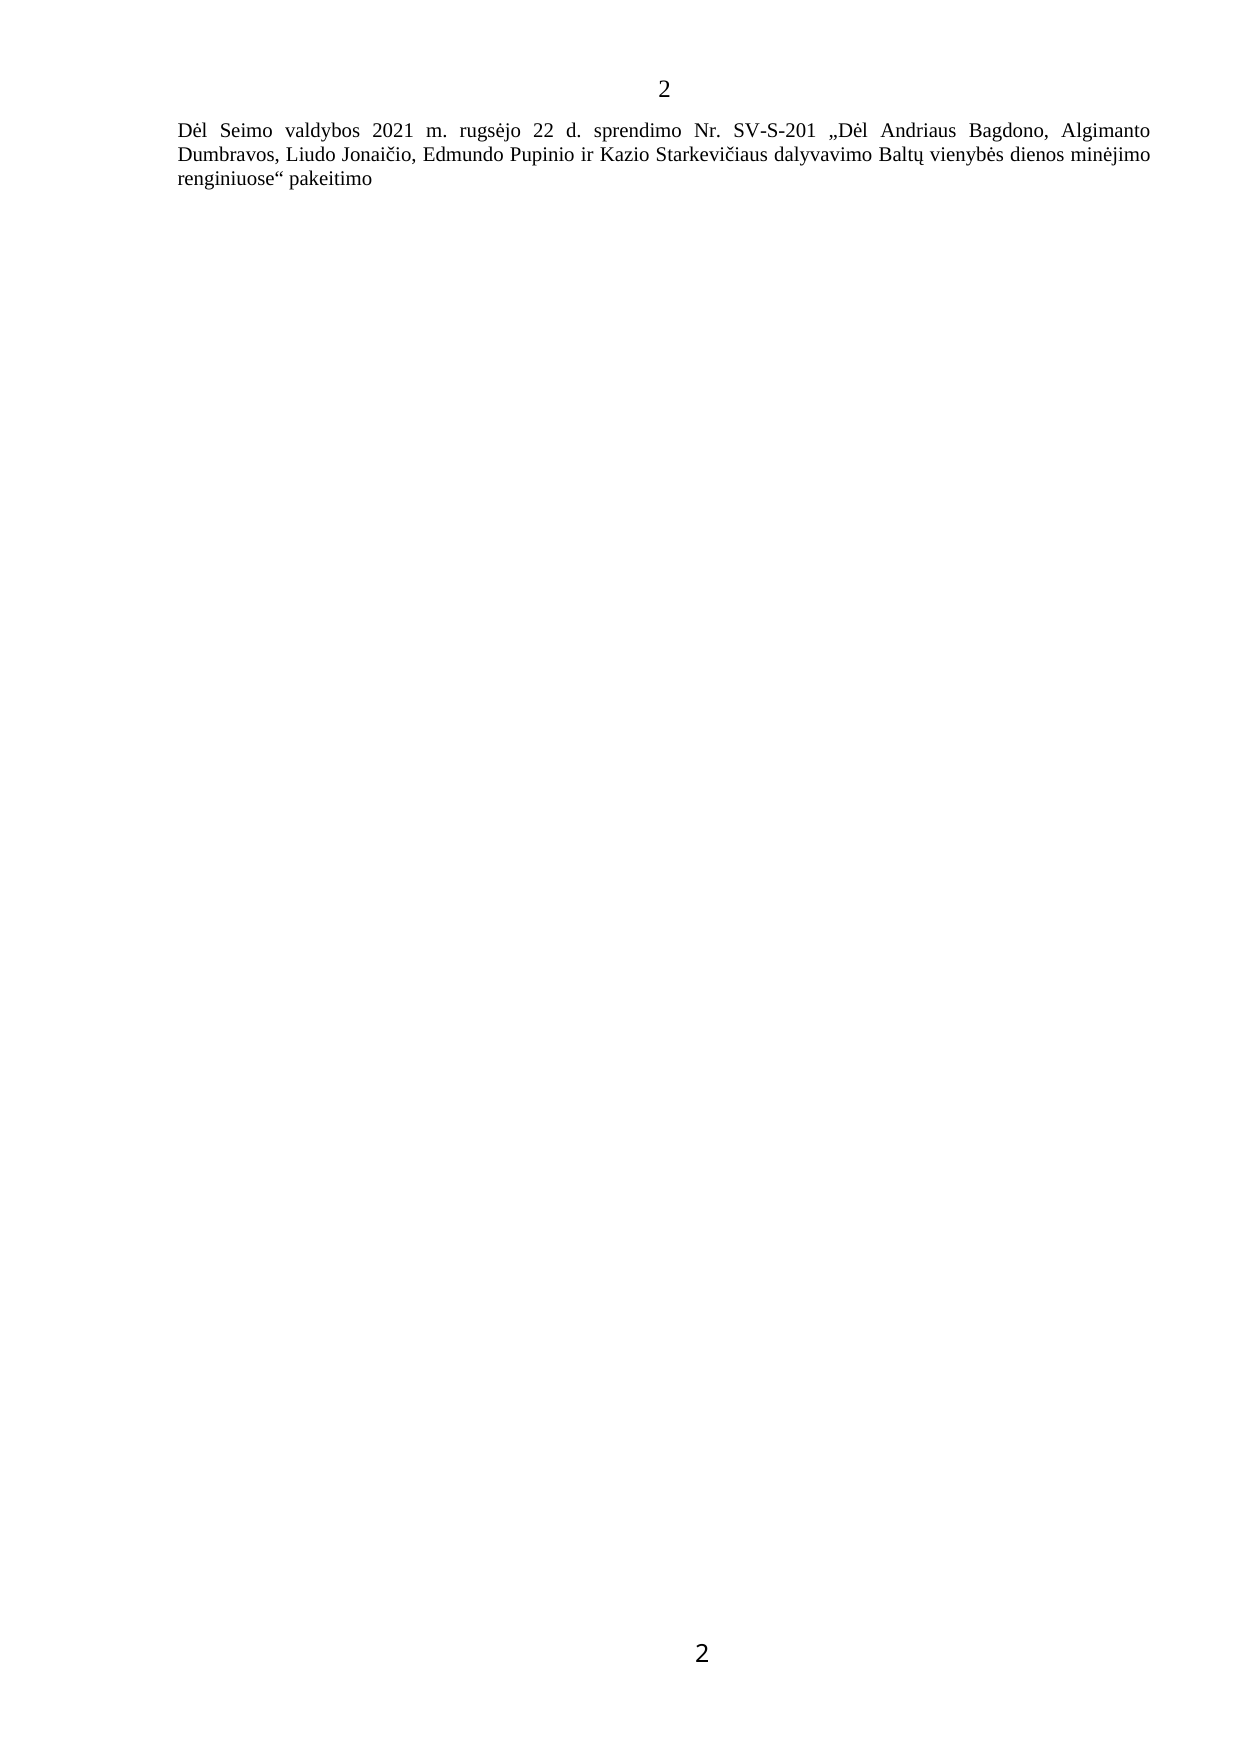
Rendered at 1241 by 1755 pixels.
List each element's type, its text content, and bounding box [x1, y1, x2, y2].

text Dėl Seimo valdybos 2021 m. rugsėjo 22 d. sprendimo Nr. SV-S-201 „Dėl Andriaus Bagdono, Algimanto Dumbravos, Liudo Jonaičio, Edmundo Pupinio ir Kazio Starkevičiaus dalyvavimo Baltų vienybės dienos minėjimo renginiuose“ pakeitimo [177, 118, 1152, 190]
